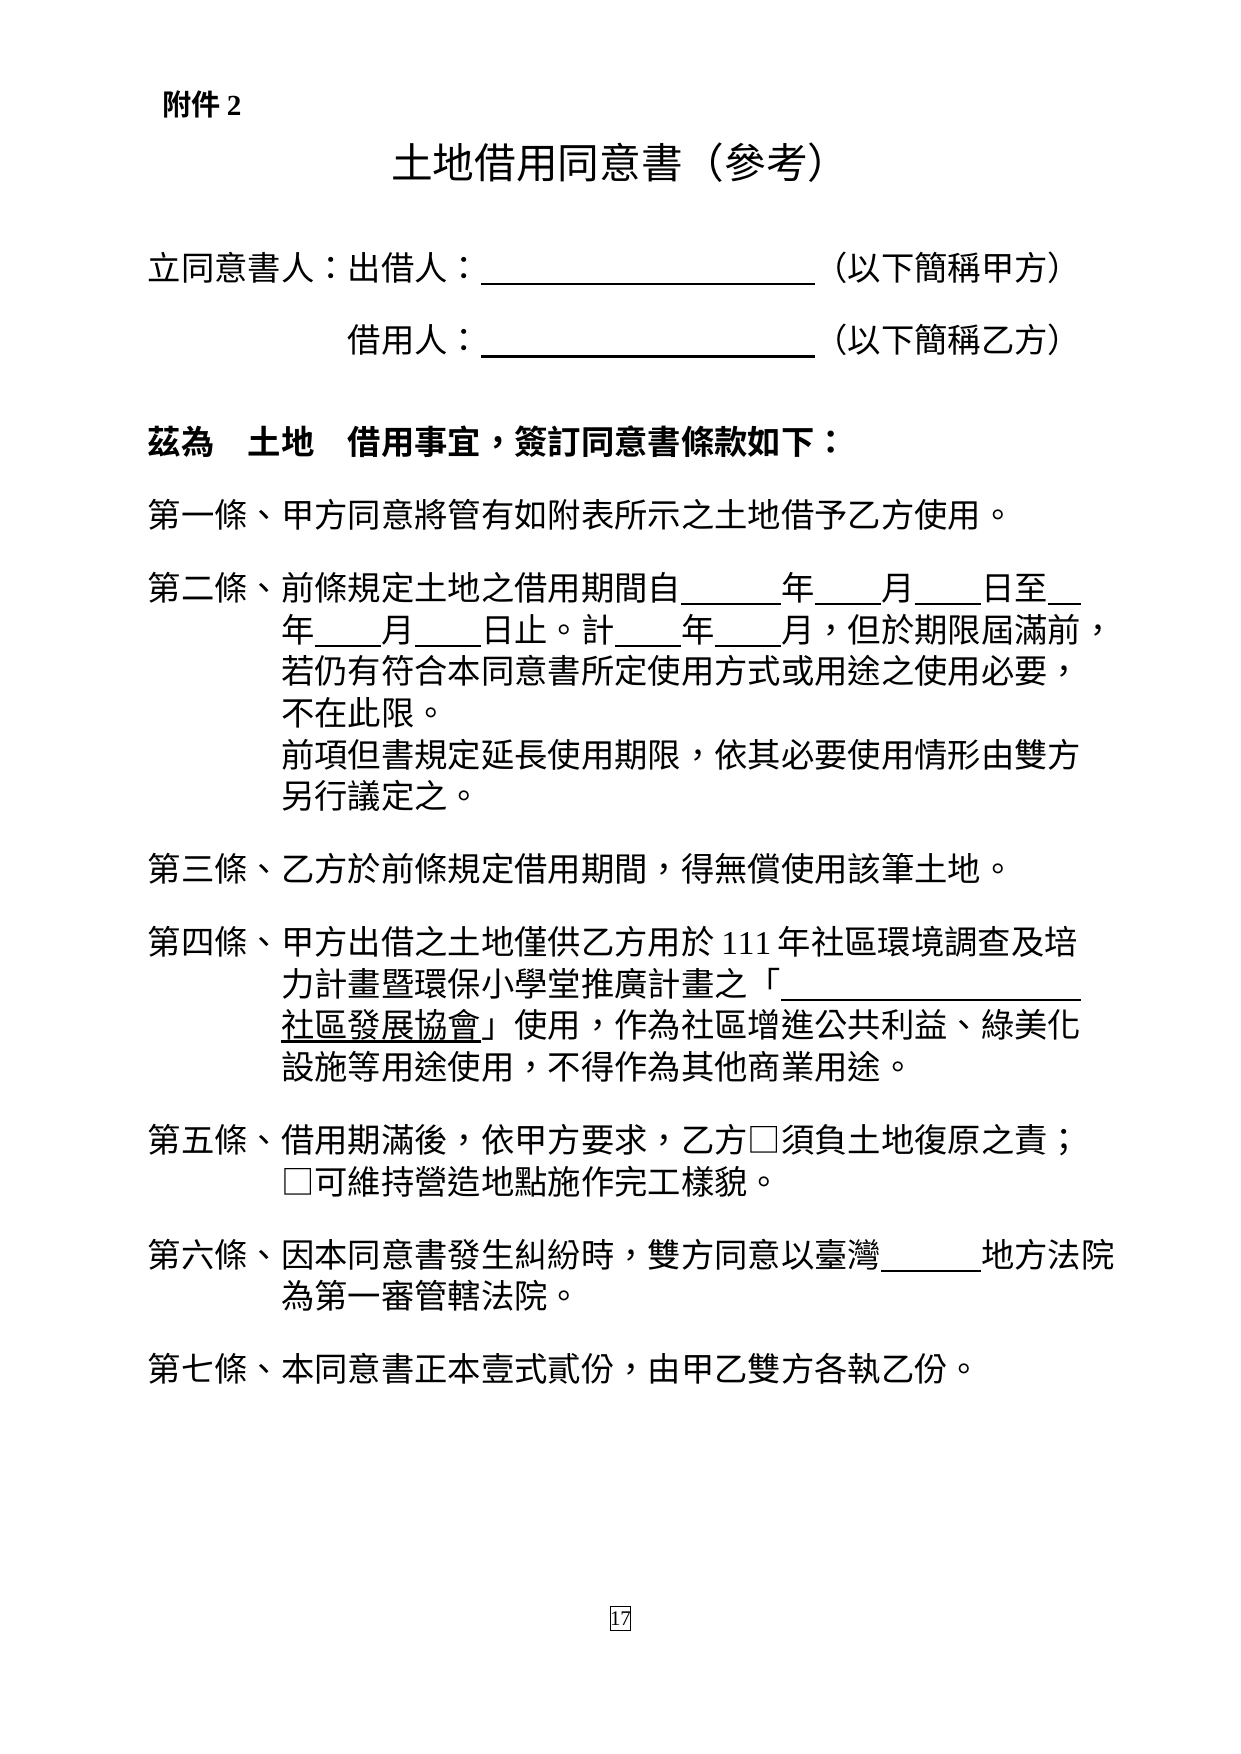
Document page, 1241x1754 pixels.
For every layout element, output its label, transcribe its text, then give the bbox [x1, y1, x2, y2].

text 第三條、乙方於前條規定借用期間，得無償使用該筆土地。 [148, 848, 1092, 890]
text 第一條、甲方同意將管有如附表所示之土地借予乙方使用。 [148, 494, 1092, 536]
text 借用人： （以下簡稱乙方） [148, 319, 1092, 361]
text 第二條、前條規定土地之借用期間自 年 月 日至 年 月 日止。計 年 月，但於期限屆滿前，若仍有符合本同意書所定使用方式或用途之使用必要，不在此限。 前項但書規定延長使用期限，依其必要使用情形由雙方另行議定之。 [148, 567, 1092, 817]
text 第七條、本同意書正本壹式貳份，由甲乙雙方各執乙份。 [148, 1348, 1092, 1390]
text 附件2 [162, 81, 1092, 123]
text 第四條、甲方出借之土地僅供乙方用於111年社區環境調查及培力計畫暨環保小學堂推廣計畫之「 社區發展協會」使用，作為社區增進公共利益、綠美化設施等用途使用，不得作為其他商業用途。 [148, 921, 1092, 1088]
text 第六條、因本同意書發生糾紛時，雙方同意以臺灣 地方法院為第一審管轄法院。 [148, 1234, 1128, 1317]
text 立同意書人：出借人： （以下簡稱甲方） [148, 247, 1092, 288]
text 土地借用同意書（參考） [148, 130, 1092, 190]
text 茲為 土地 借用事宜，簽訂同意書條款如下： [148, 421, 1092, 463]
text 第五條、借用期滿後，依甲方要求，乙方□須負土地復原之責；□可維持營造地點施作完工樣貌。 [148, 1119, 1092, 1202]
